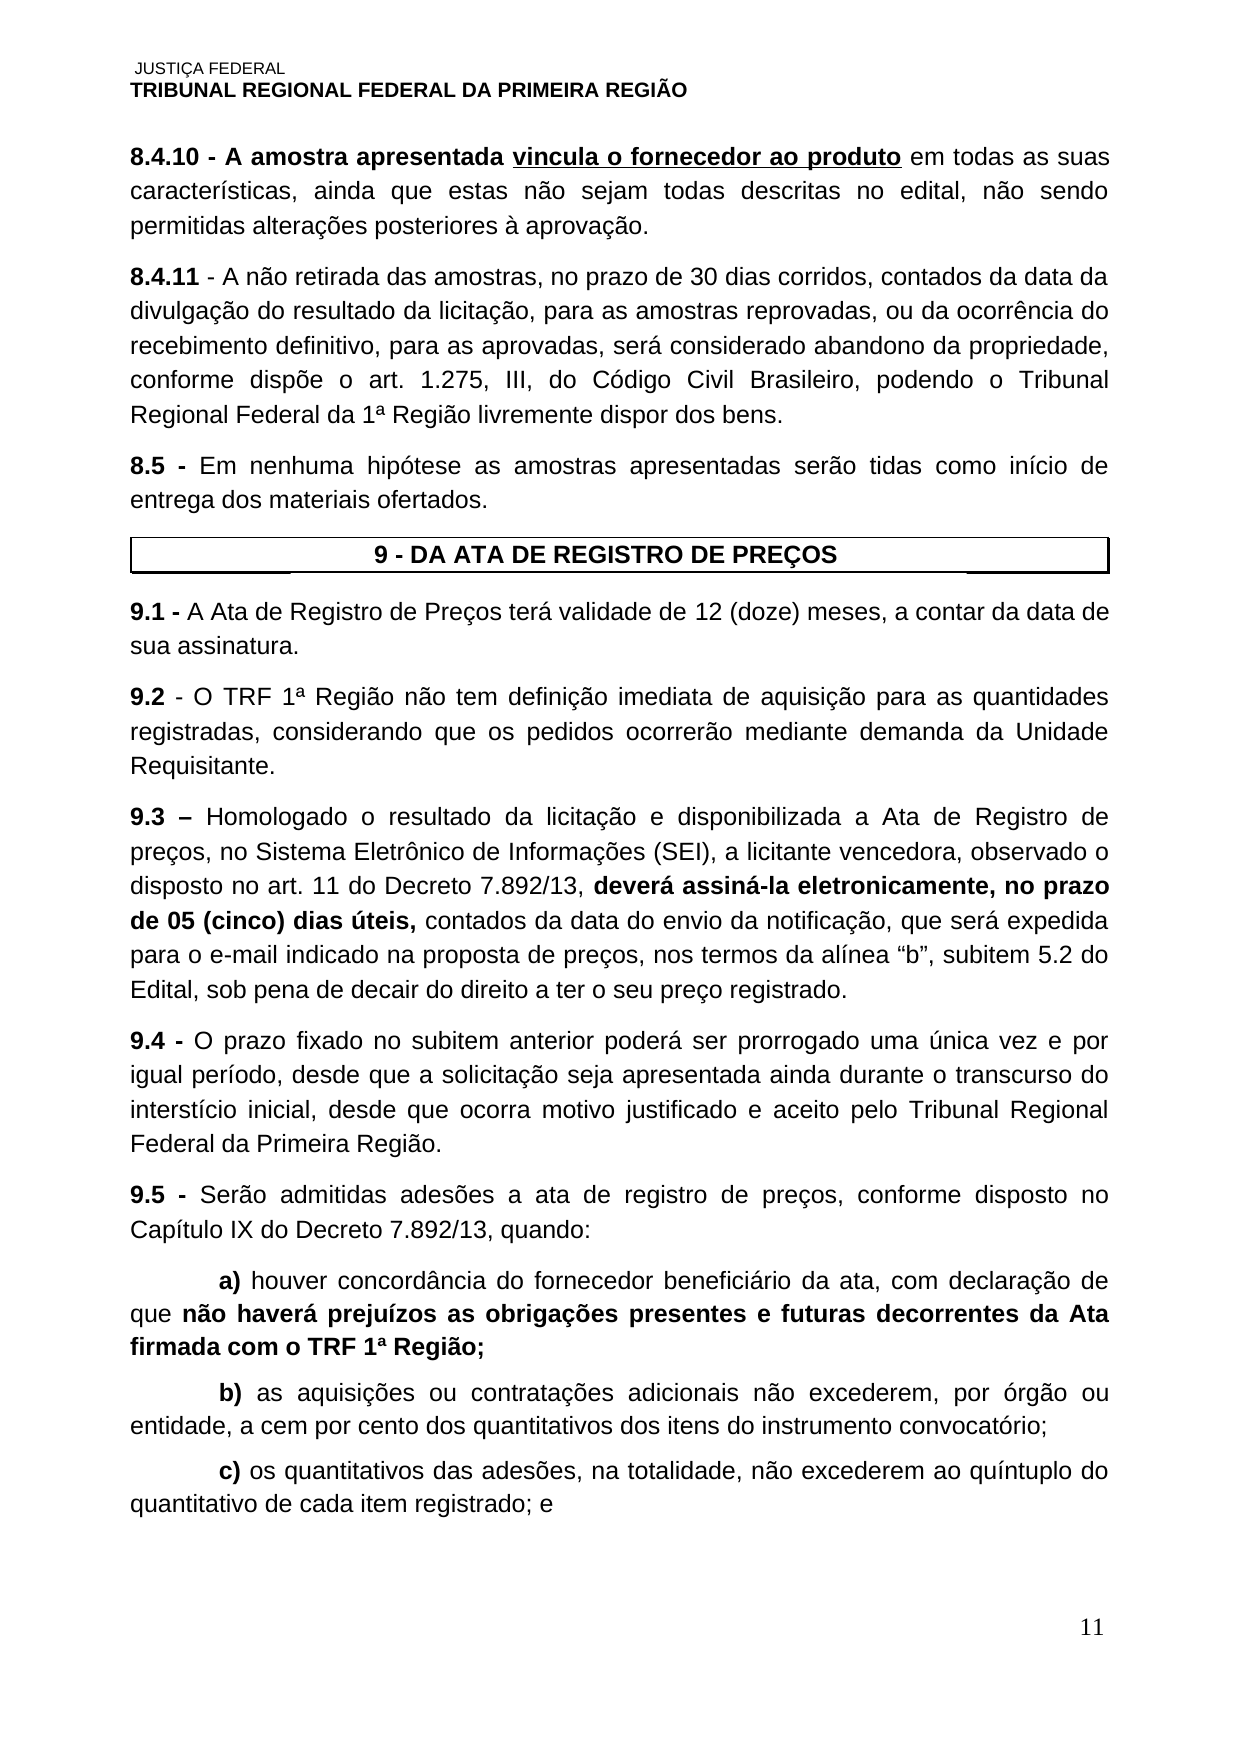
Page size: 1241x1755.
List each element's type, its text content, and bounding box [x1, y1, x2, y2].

text 9.3 – Homologado o resultado da licitação e disponibilizada a Ata de Registro de preços, no Sistema Eletrônico de Informações (SEI), a licitante vencedora, observado o disposto no art. 11 do Decreto 7.892/13, deverá assiná-la eletronicamente, no prazo de 05 (cinco) dias úteis, contados da data do envio da notificação, que será expedida para o e-mail indicado na proposta de preços, nos termos da alínea “b”, subitem 5.2 do Edital, sob pena de decair do direito a ter o seu preço registrado. [967, 802, 1110, 1003]
text c) os quantitativos das adesões, na totalidade, não excederem ao quíntuplo do quantitativo de cada item registrado; e [130, 1456, 1110, 1518]
text 9.1 - A Ata de Registro de Preços terá validade de 12 (doze) meses, a contar da data de sua assinatura. [130, 597, 290, 660]
text 9.4 - O prazo fixado no subitem anterior poderá ser prorrogado uma única vez e por igual período, desde que a solicitação seja apresentada ainda durante o transcurso do interstício inicial, desde que ocorra motivo justificado e aceito pelo Tribunal Regional Federal da Primeira Região. [130, 1026, 290, 1158]
text a) houver concordância do fornecedor beneficiário da ata, com declaração de que não haverá prejuízos as obrigações presentes e futuras decorrentes da Ata firmada com o TRF 1ª Região; [130, 1266, 1110, 1361]
text 8.4.11 - A não retirada das amostras, no prazo de 30 dias corridos, contados da data da divulgação do resultado da licitação, para as amostras reprovadas, ou da ocorrência do recebimento definitivo, para as aprovadas, será considerado abandono da propriedade, conforme dispõe o art. 1.275, III, do Código Civil Brasileiro, podendo o Tribunal Regional Federal da 1ª Região livremente dispor dos bens. [130, 262, 1110, 428]
text 9.3 – Homologado o resultado da licitação e disponibilizada a Ata de Registro de preços, no Sistema Eletrônico de Informações (SEI), a licitante vencedora, observado o disposto no art. 11 do Decreto 7.892/13, deverá assiná-la eletronicamente, no prazo de 05 (cinco) dias úteis, contados da data do envio da notificação, que será expedida para o e-mail indicado na proposta de preços, nos termos da alínea “b”, subitem 5.2 do Edital, sob pena de decair do direito a ter o seu preço registrado. [130, 802, 290, 1003]
text 9 - DA ATA DE REGISTRO DE PREÇOS [132, 538, 1107, 571]
text 9.5 - Serão admitidas adesões a ata de registro de preços, conforme disposto no Capítulo IX do Decreto 7.892/13, quando: [967, 1180, 1110, 1244]
text 8.5 - Em nenhuma hipótese as amostras apresentadas serão tidas como início de entrega dos materiais ofertados. [130, 451, 1110, 514]
text 9.4 - O prazo fixado no subitem anterior poderá ser prorrogado uma única vez e por igual período, desde que a solicitação seja apresentada ainda durante o transcurso do interstício inicial, desde que ocorra motivo justificado e aceito pelo Tribunal Regional Federal da Primeira Região. [967, 1026, 1110, 1158]
text 9.1 - A Ata de Registro de Preços terá validade de 12 (doze) meses, a contar da data de sua assinatura. [967, 597, 1110, 660]
text b) as aquisições ou contratações adicionais não excederem, por órgão ou entidade, a cem por cento dos quantitativos dos itens do instrumento convocatório; [130, 1378, 1110, 1439]
text 9.2 - O TRF 1ª Região não tem definição imediata de aquisição para as quantidades registradas, considerando que os pedidos ocorrerão mediante demanda da Unidade Requisitante. [130, 682, 290, 780]
text 9.2 - O TRF 1ª Região não tem definição imediata de aquisição para as quantidades registradas, considerando que os pedidos ocorrerão mediante demanda da Unidade Requisitante. [967, 682, 1110, 780]
text 8.4.10 - A amostra apresentada vincula o fornecedor ao produto em todas as suas características, ainda que estas não sejam todas descritas no edital, não sendo permitidas alterações posteriores à aprovação. [130, 142, 1110, 239]
text 9.5 - Serão admitidas adesões a ata de registro de preços, conforme disposto no Capítulo IX do Decreto 7.892/13, quando: [130, 1180, 290, 1244]
